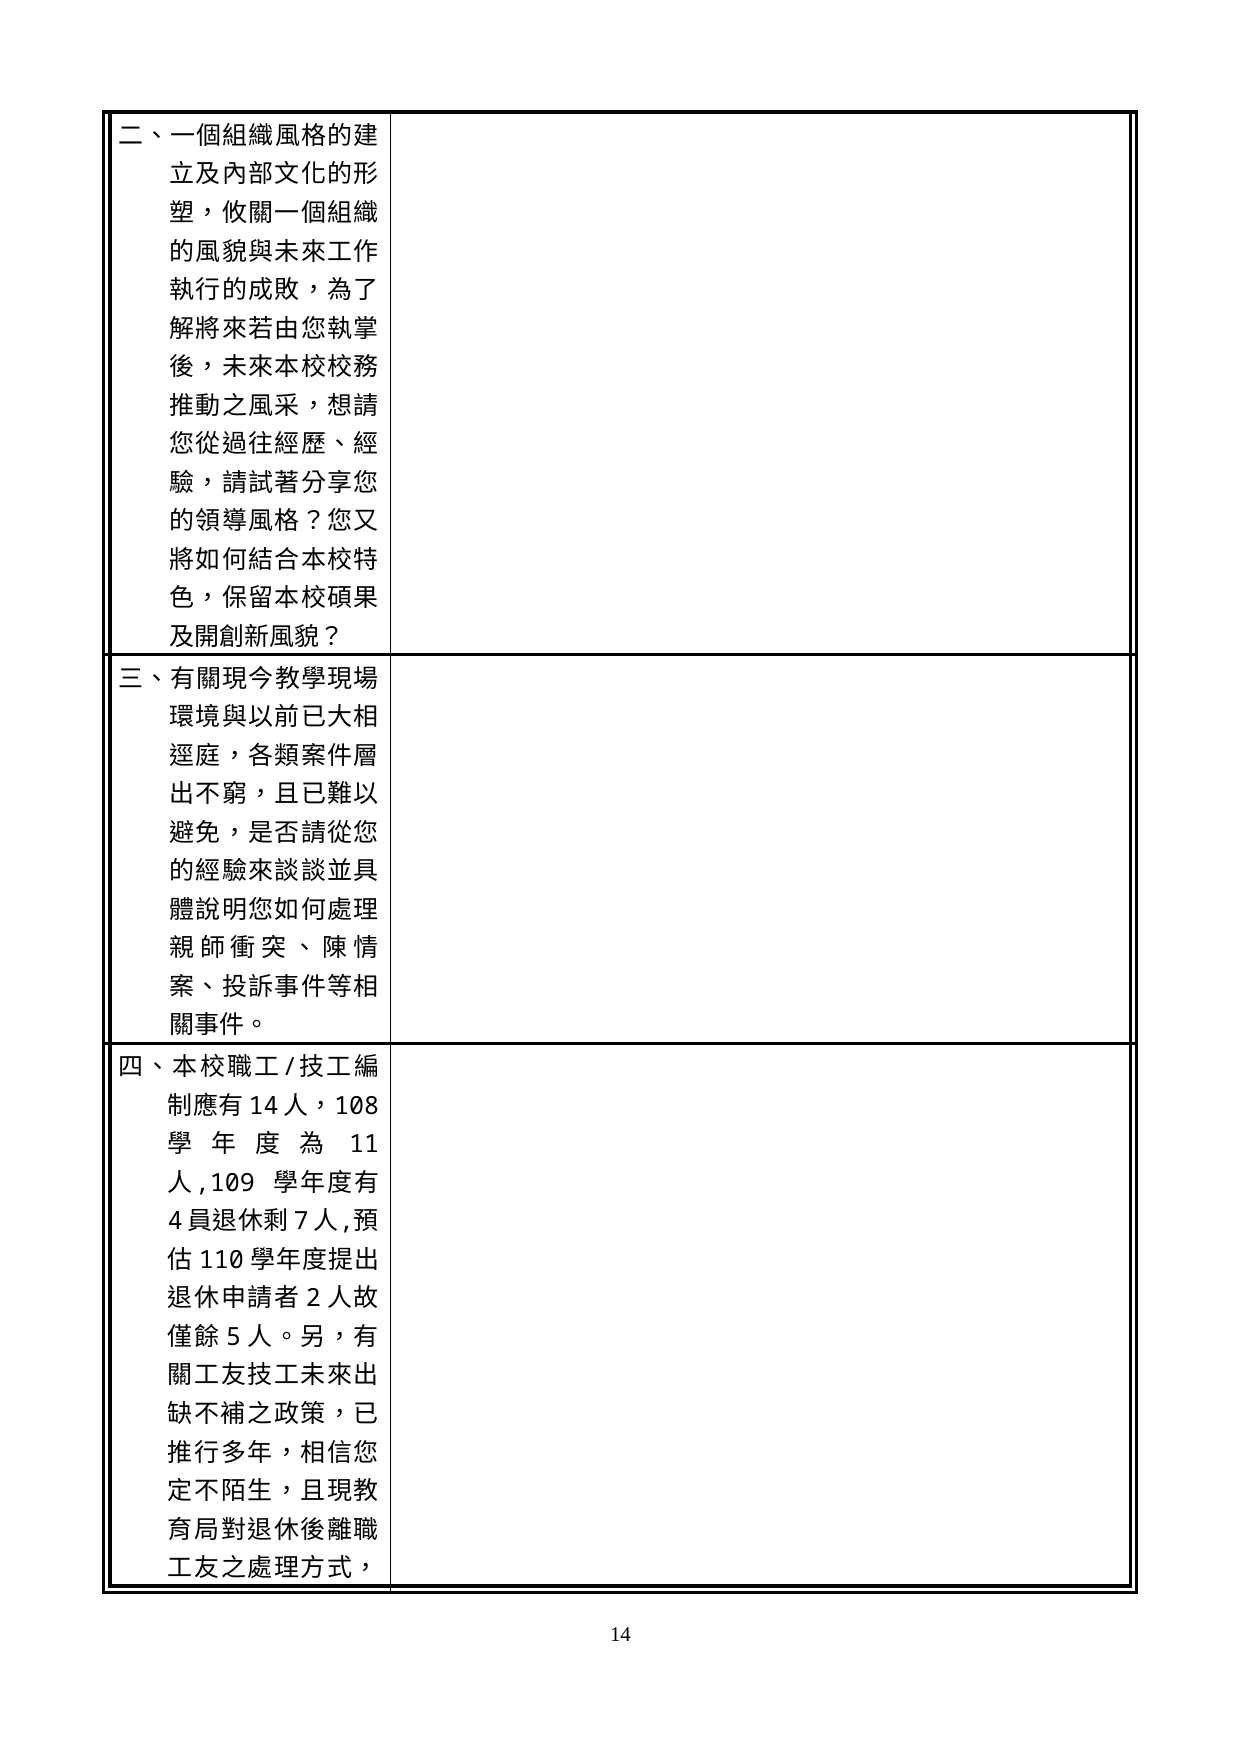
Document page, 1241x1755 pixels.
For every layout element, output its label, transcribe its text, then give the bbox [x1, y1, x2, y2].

table_cell [391, 1045, 1129, 1584]
table_cell [391, 656, 1129, 1042]
table_cell 三、有關現今教學現場環境與以前已大相逕庭，各類案件層出不窮，且已難以避免，是否請從您的經驗來談談並具體說明您如何處理親師衝突、陳情案、投訴事件等相關事件。 [112, 656, 390, 1042]
table_cell 四、本校職工/技工編制應有14人，108學年度為11人,109 學年度有 4員退休剩7人,預估110學年度提出退休申請者2人故僅餘5人。另，有關工友技工未來出缺不補之政策，已推行多年，相信您定不陌生，且現教育局對退休後離職工友之處理方式， [112, 1045, 390, 1584]
table_cell [391, 114, 1129, 653]
table_cell 二、一個組織風格的建立及內部文化的形塑，攸關一個組織的風貌與未來工作執行的成敗，為了解將來若由您執掌後，未來本校校務推動之風采，想請您從過往經歷、經驗，請試著分享您的領導風格？您又將如何結合本校特色，保留本校碩果及開創新風貌？ [112, 114, 390, 653]
